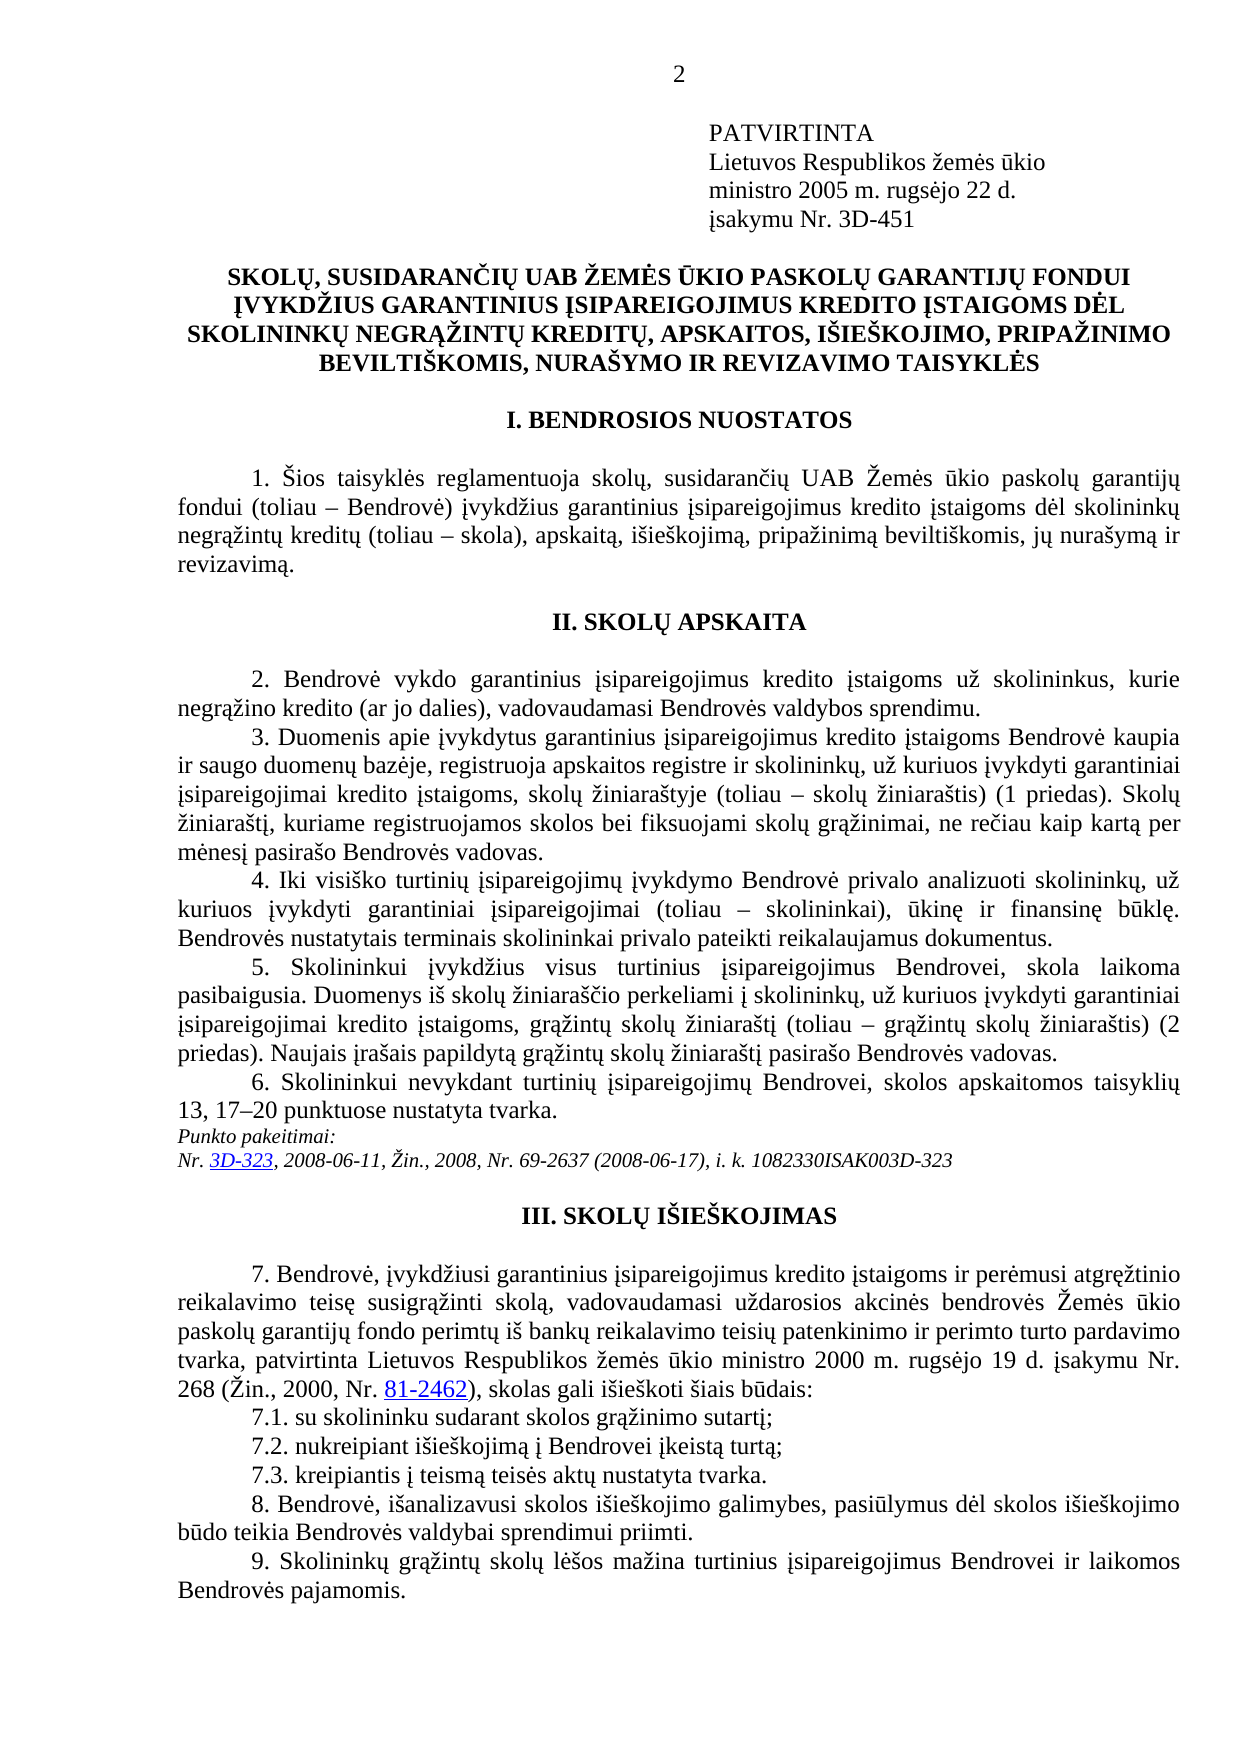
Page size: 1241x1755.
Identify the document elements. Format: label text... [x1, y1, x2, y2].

text ministro 2005 m. rugsėjo 22 d. [177, 176, 1181, 204]
text SKOLŲ, SUSIDARANČIŲ UAB ŽEMĖS ŪKIO PASKOLŲ GARANTIJŲ FONDUI ĮVYKDŽIUS GARANTINIUS ĮSIPAREIGOJIMUS KREDITO ĮSTAIGOMS DĖL SKOLININKŲ NEGRĄŽINTŲ KREDITŲ, APSKAITOS, IŠIEŠKOJIMO, PRIPAŽINIMO BEVILTIŠKOMIS, NURAŠYMO IR REVIZAVIMO TAISYKLĖS [177, 262, 1181, 377]
text Lietuvos Respublikos žemės ūkio [177, 147, 1181, 176]
text 7.3. kreipiantis į teismą teisės aktų nustatyta tvarka. [177, 1460, 1181, 1489]
text 7.2. nukreipiant išieškojimą į Bendrovei įkeistą turtą; [177, 1431, 1181, 1460]
text Nr. 3D-323, 2008-06-11, Žin., 2008, Nr. 69-2637 (2008-06-17), i. k. 1082330ISAK003D-323 [177, 1148, 1181, 1172]
text I. BENDROSIOS NUOSTATOS [177, 406, 1181, 434]
text 4. Iki visiško turtinių įsipareigojimų įvykdymo Bendrovė privalo analizuoti skolininkų, už kuriuos įvykdyti garantiniai įsipareigojimai (toliau – skolininkai), ūkinę ir finansinę būklę. Bendrovės nustatytais terminais skolininkai privalo pateikti reikalaujamus dokumentus. [177, 866, 1181, 952]
text II. SKOLŲ APSKAITA [177, 607, 1181, 636]
text PATVIRTINTA [709, 118, 1181, 147]
text III. SKOLŲ IŠIEŠKOJIMAS [177, 1201, 1181, 1230]
text 2. Bendrovė vykdo garantinius įsipareigojimus kredito įstaigoms už skolininkus, kurie negrąžino kredito (ar jo dalies), vadovaudamasi Bendrovės valdybos sprendimu. [177, 664, 1181, 722]
text 5. Skolininkui įvykdžius visus turtinius įsipareigojimus Bendrovei, skola laikoma pasibaigusia. Duomenys iš skolų žiniaraščio perkeliami į skolininkų, už kuriuos įvykdyti garantiniai įsipareigojimai kredito įstaigoms, grąžintų skolų žiniaraštį (toliau – grąžintų skolų žiniaraštis) (2 priedas). Naujais įrašais papildytą grąžintų skolų žiniaraštį pasirašo Bendrovės vadovas. [177, 952, 1181, 1067]
text 1. Šios taisyklės reglamentuoja skolų, susidarančių UAB Žemės ūkio paskolų garantijų fondui (toliau – Bendrovė) įvykdžius garantinius įsipareigojimus kredito įstaigoms dėl skolininkų negrąžintų kreditų (toliau – skola), apskaitą, išieškojimą, pripažinimą beviltiškomis, jų nurašymą ir revizavimą. [177, 463, 1181, 578]
text 7. Bendrovė, įvykdžiusi garantinius įsipareigojimus kredito įstaigoms ir perėmusi atgręžtinio reikalavimo teisę susigrąžinti skolą, vadovaudamasi uždarosios akcinės bendrovės Žemės ūkio paskolų garantijų fondo perimtų iš bankų reikalavimo teisių patenkinimo ir perimto turto pardavimo tvarka, patvirtinta Lietuvos Respublikos žemės ūkio ministro 2000 m. rugsėjo 19 d. įsakymu Nr. 268 (Žin., 2000, Nr. 81-2462), skolas gali išieškoti šiais būdais: [177, 1259, 1181, 1402]
text 9. Skolininkų grąžintų skolų lėšos mažina turtinius įsipareigojimus Bendrovei ir laikomos Bendrovės pajamomis. [177, 1546, 1181, 1604]
text 3. Duomenis apie įvykdytus garantinius įsipareigojimus kredito įstaigoms Bendrovė kaupia ir saugo duomenų bazėje, registruoja apskaitos registre ir skolininkų, už kuriuos įvykdyti garantiniai įsipareigojimai kredito įstaigoms, skolų žiniaraštyje (toliau – skolų žiniaraštis) (1 priedas). Skolų žiniaraštį, kuriame registruojamos skolos bei fiksuojami skolų grąžinimai, ne rečiau kaip kartą per mėnesį pasirašo Bendrovės vadovas. [177, 722, 1181, 866]
text 6. Skolininkui nevykdant turtinių įsipareigojimų Bendrovei, skolos apskaitomos taisyklių 13, 17–20 punktuose nustatyta tvarka. [177, 1067, 1181, 1124]
text 7.1. su skolininku sudarant skolos grąžinimo sutartį; [177, 1402, 1181, 1431]
text įsakymu Nr. 3D-451 [177, 204, 1181, 233]
text 8. Bendrovė, išanalizavusi skolos išieškojimo galimybes, pasiūlymus dėl skolos išieškojimo būdo teikia Bendrovės valdybai sprendimui priimti. [177, 1489, 1181, 1546]
text Punkto pakeitimai: [177, 1124, 1181, 1148]
